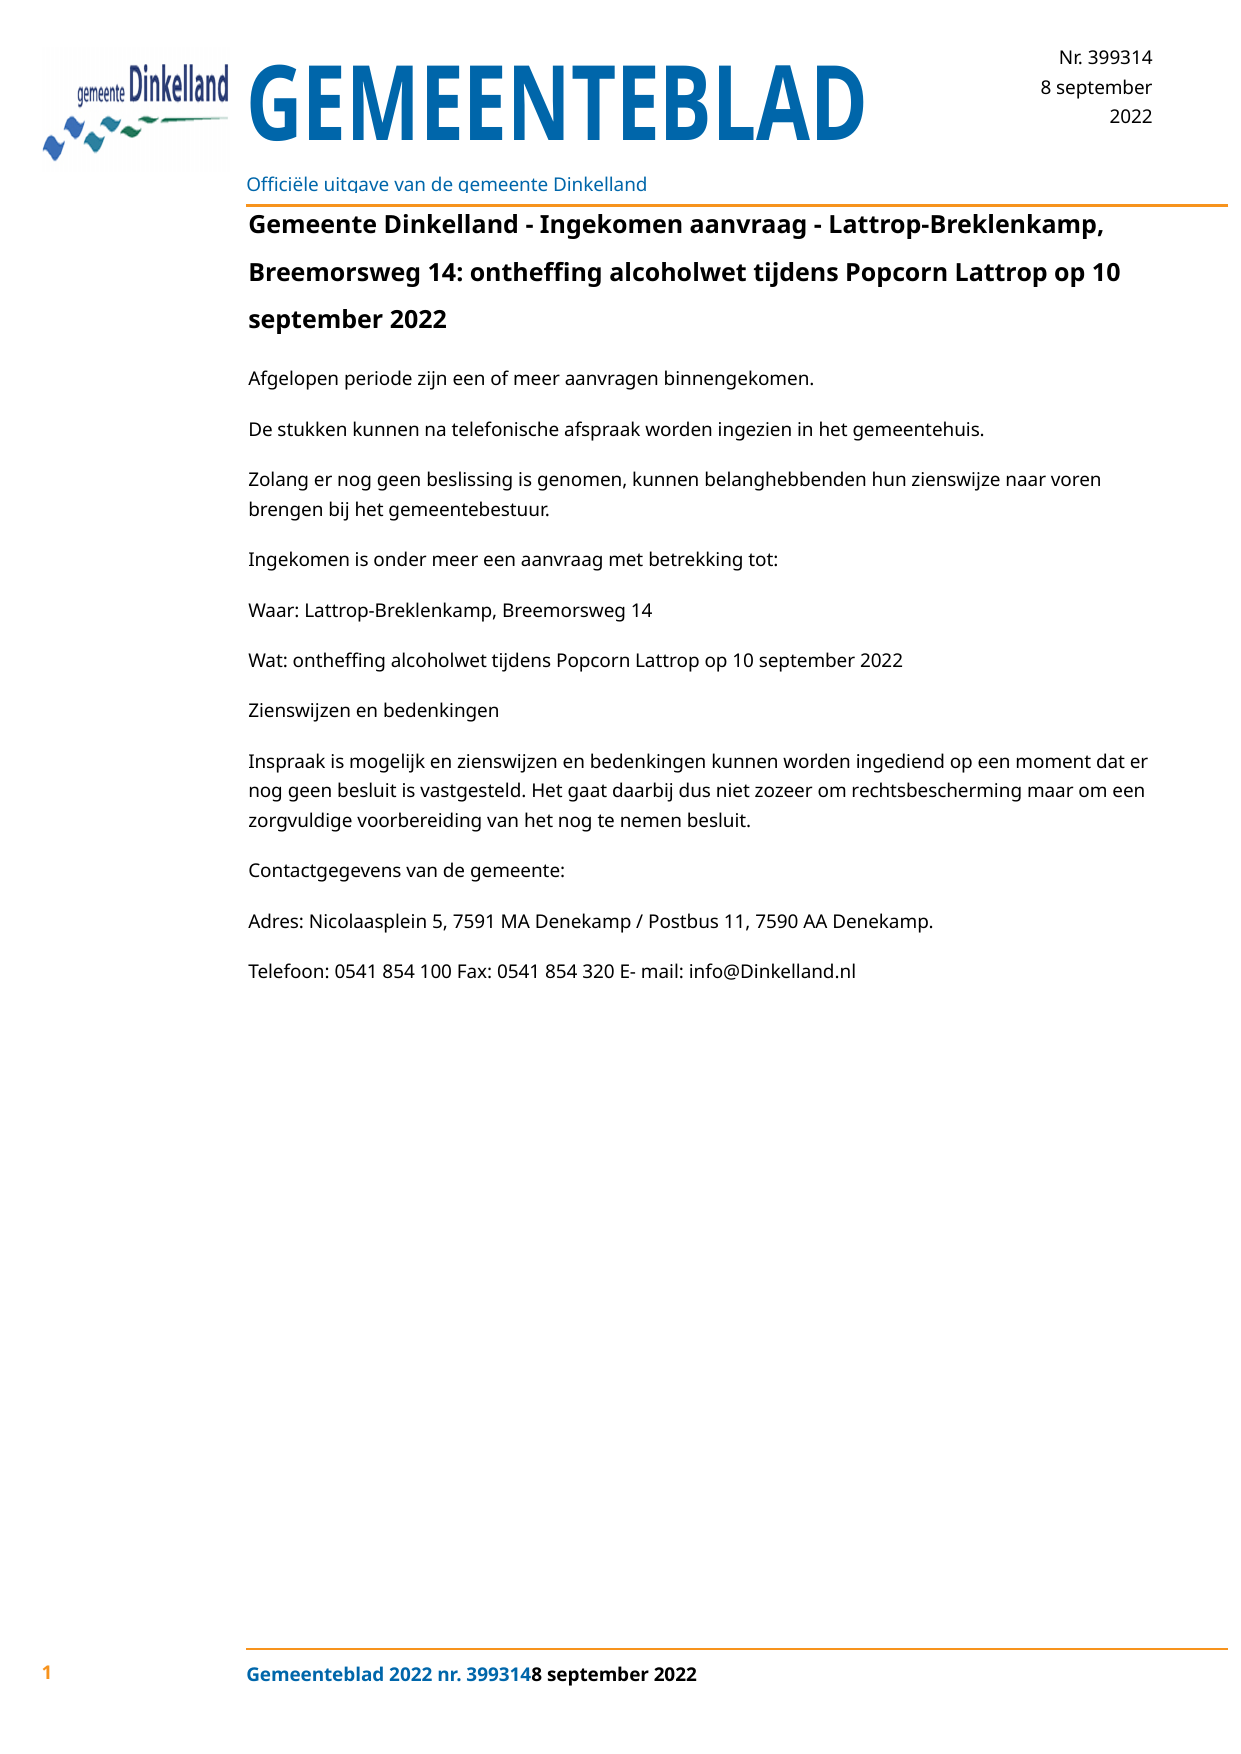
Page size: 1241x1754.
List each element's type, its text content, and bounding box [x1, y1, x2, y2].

text Zienswijzen en bedenkingen [248, 698, 1152, 723]
text Gemeente Dinkelland - Ingekomen aanvraag - Lattrop-Breklenkamp, Breemorsweg 14: ontheffing alcoholwet tijdens Popcorn Lattrop op 10 september 2022 [248, 207, 1152, 336]
text Waar: Lattrop-Breklenkamp, Breemorsweg 14 [248, 597, 1152, 622]
text Telefoon: 0541 854 100 Fax: 0541 854 320 E- mail: info@Dinkelland.nl [248, 958, 1152, 984]
text Ingekomen is onder meer een aanvraag met betrekking tot: [248, 546, 1152, 572]
text Contactgegevens van de gemeente: [248, 858, 1152, 883]
text Wat: ontheffing alcoholwet tijdens Popcorn Lattrop op 10 september 2022 [248, 647, 1152, 673]
picture [41, 47, 231, 172]
text Zolang er nog geen beslissing is genomen, kunnen belanghebbenden hun zienswijze naar voren brengen bij het gemeentebestuur. [248, 466, 1152, 522]
text Adres: Nicolaasplein 5, 7591 MA Denekamp / Postbus 11, 7590 AA Denekamp. [248, 908, 1152, 934]
text Afgelopen periode zijn een of meer aanvragen binnengekomen. [248, 366, 1152, 391]
text Inspraak is mogelijk en zienswijzen en bedenkingen kunnen worden ingediend op een moment dat er nog geen besluit is vastgesteld. Het gaat daarbij dus niet zozeer om rechtsbescherming maar om een zorgvuldige voorbereiding van het nog te nemen besluit. [248, 748, 1152, 833]
text De stukken kunnen na telefonische afspraak worden ingezien in het gemeentehuis. [248, 416, 1152, 442]
